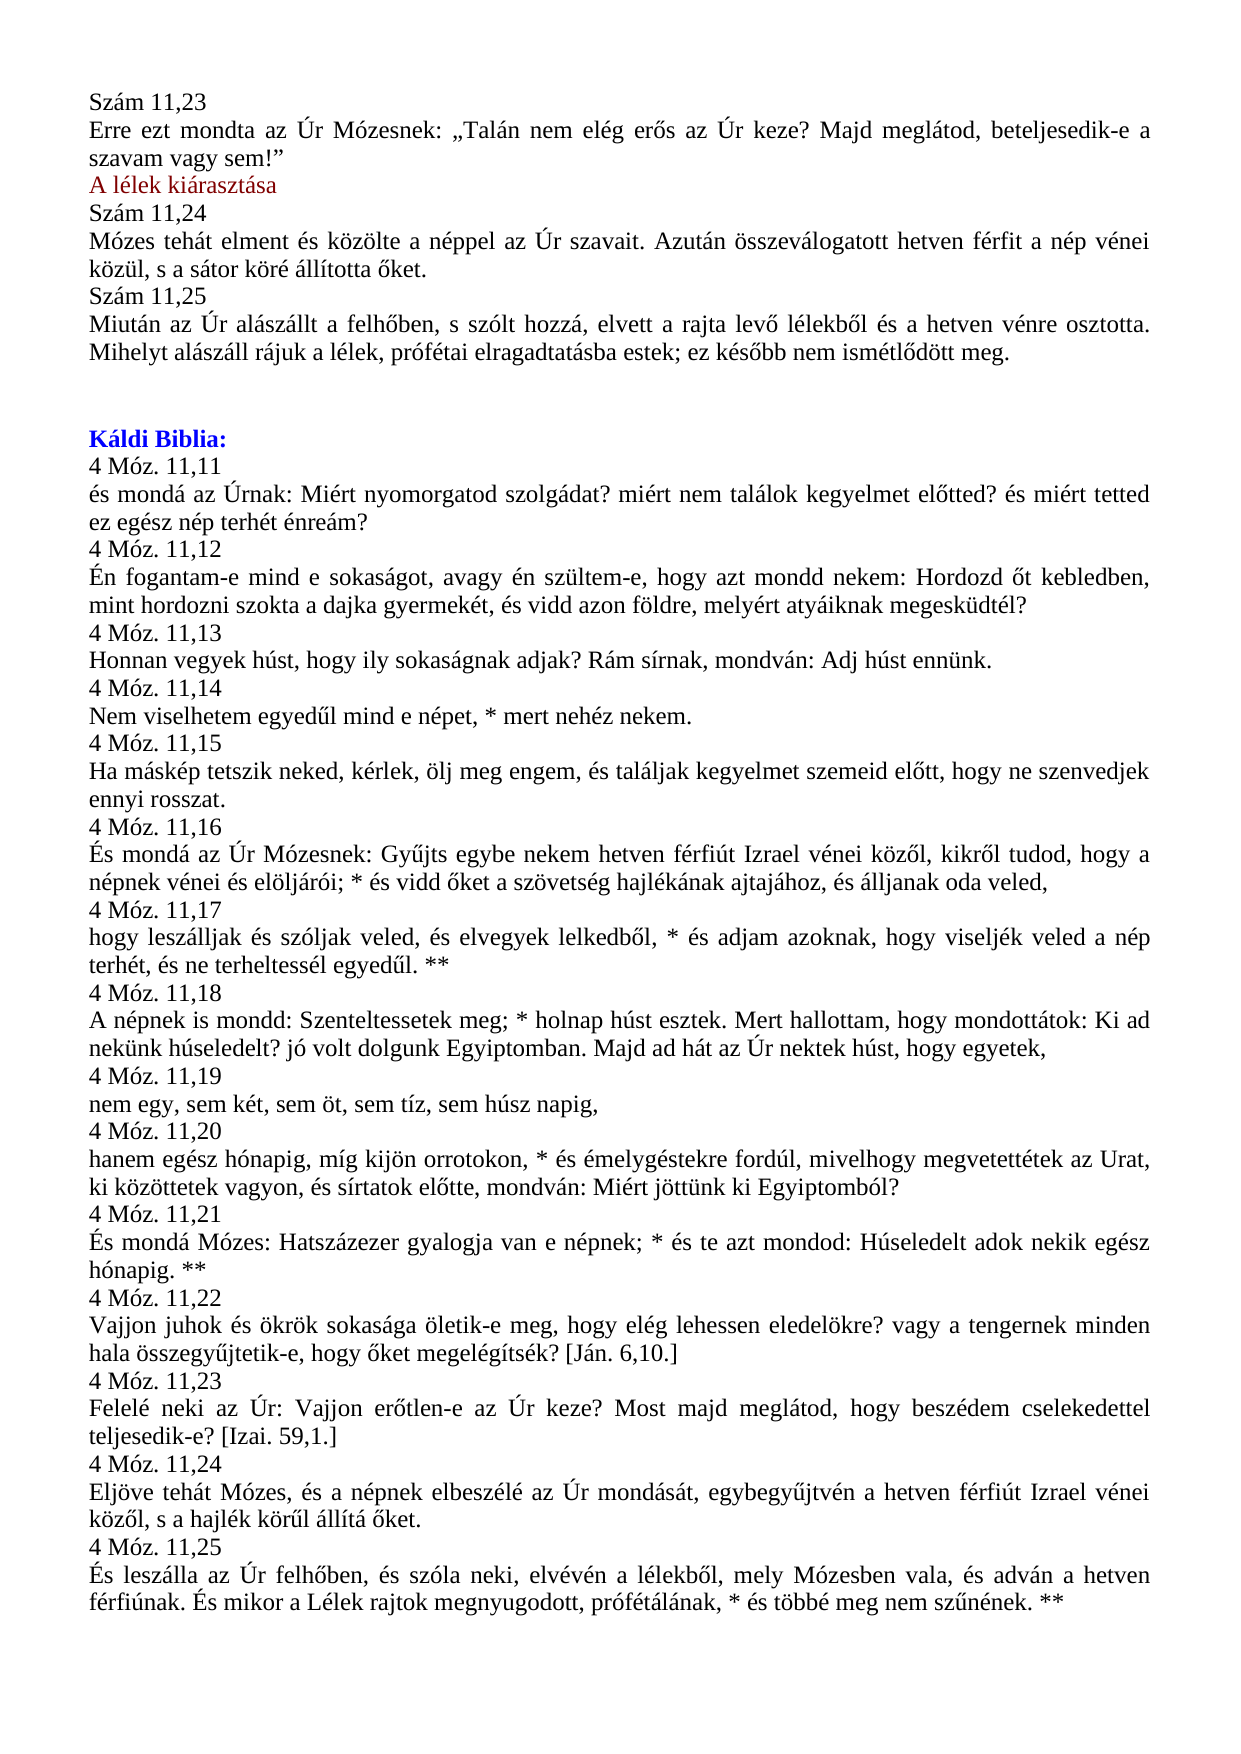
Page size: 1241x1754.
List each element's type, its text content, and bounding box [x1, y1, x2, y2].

text 4 Móz. 11,17 [88, 896, 1152, 923]
text hanem egész hónapig, míg kijön orrotokon, * és émelygéstekre fordúl, mivelhogy megvetettétek az Urat, ki közöttetek vagyon, és sírtatok előtte, mondván: Miért jöttünk ki Egyiptomból? [88, 1145, 1152, 1201]
text 4 Móz. 11,24 [88, 1450, 1152, 1478]
text 4 Móz. 11,12 [88, 536, 1152, 563]
text Ha máskép tetszik neked, kérlek, ölj meg engem, és találjak kegyelmet szemeid előtt, hogy ne szenvedjek ennyi rosszat. [88, 757, 1152, 813]
text nem egy, sem két, sem öt, sem tíz, sem húsz napig, [88, 1090, 1152, 1117]
text A népnek is mondd: Szenteltessetek meg; * holnap húst esztek. Mert hallottam, hogy mondottátok: Ki ad nekünk húseledelt? jó volt dolgunk Egyiptomban. Majd ad hát az Úr nektek húst, hogy egyetek, [88, 1007, 1152, 1062]
text Szám 11,25 [88, 282, 1152, 310]
text 4 Móz. 11,25 [88, 1533, 1152, 1561]
text és mondá az Úrnak: Miért nyomorgatod szolgádat? miért nem találok kegyelmet előtted? és miért tetted ez egész nép terhét énreám? [88, 480, 1152, 536]
text 4 Móz. 11,16 [88, 813, 1152, 840]
text Szám 11,23 [88, 88, 1152, 116]
text 4 Móz. 11,11 [88, 452, 1152, 480]
text Erre ezt mondta az Úr Mózesnek: „Talán nem elég erős az Úr keze? Majd meglátod, beteljesedik-e a szavam vagy sem!” [88, 116, 1152, 172]
text 4 Móz. 11,14 [88, 674, 1152, 702]
text Szám 11,24 [88, 199, 1152, 227]
text 4 Móz. 11,23 [88, 1367, 1152, 1394]
text Mózes tehát elment és közölte a néppel az Úr szavait. Azután összeválogatott hetven férfit a nép vénei közül, s a sátor köré állította őket. [88, 227, 1152, 282]
text És mondá Mózes: Hatszázezer gyalogja van e népnek; * és te azt mondod: Húseledelt adok nekik egész hónapig. ** [88, 1228, 1152, 1284]
text Felelé neki az Úr: Vajjon erőtlen-e az Úr keze? Most majd meglátod, hogy beszédem cselekedettel teljesedik-e? [Izai. 59,1.] [88, 1394, 1152, 1450]
text Honnan vegyek húst, hogy ily sokaságnak adjak? Rám sírnak, mondván: Adj húst ennünk. [88, 646, 1152, 674]
text 4 Móz. 11,19 [88, 1062, 1152, 1090]
text Vajjon juhok és ökrök sokasága öletik-e meg, hogy elég lehessen eledelökre? vagy a tengernek minden hala összegyűjtetik-e, hogy őket megelégítsék? [Ján. 6,10.] [88, 1311, 1152, 1367]
text 4 Móz. 11,22 [88, 1284, 1152, 1311]
text Káldi Biblia: [88, 425, 1152, 452]
text 4 Móz. 11,21 [88, 1201, 1152, 1228]
text hogy leszálljak és szóljak veled, és elvegyek lelkedből, * és adjam azoknak, hogy viseljék veled a nép terhét, és ne terheltessél egyedűl. ** [88, 923, 1152, 979]
text 4 Móz. 11,18 [88, 979, 1152, 1007]
text És mondá az Úr Mózesnek: Gyűjts egybe nekem hetven férfiút Izrael vénei közől, kikről tudod, hogy a népnek vénei és elöljárói; * és vidd őket a szövetség hajlékának ajtajához, és álljanak oda veled, [88, 840, 1152, 896]
text 4 Móz. 11,20 [88, 1117, 1152, 1145]
text A lélek kiárasztása [88, 172, 1152, 199]
text Miután az Úr alászállt a felhőben, s szólt hozzá, elvett a rajta levő lélekből és a hetven vénre osztotta. Mihelyt alászáll rájuk a lélek, prófétai elragadtatásba estek; ez később nem ismétlődött meg. [88, 310, 1152, 366]
text Eljöve tehát Mózes, és a népnek elbeszélé az Úr mondását, egybegyűjtvén a hetven férfiút Izrael vénei közől, s a hajlék körűl állítá őket. [88, 1478, 1152, 1533]
text 4 Móz. 11,13 [88, 619, 1152, 646]
text És leszálla az Úr felhőben, és szóla neki, elvévén a lélekből, mely Mózesben vala, és adván a hetven férfiúnak. És mikor a Lélek rajtok megnyugodott, prófétálának, * és többé meg nem szűnének. ** [88, 1561, 1152, 1616]
text 4 Móz. 11,15 [88, 729, 1152, 757]
text Nem viselhetem egyedűl mind e népet, * mert nehéz nekem. [88, 702, 1152, 729]
text Én fogantam-e mind e sokaságot, avagy én szültem-e, hogy azt mondd nekem: Hordozd őt kebledben, mint hordozni szokta a dajka gyermekét, és vidd azon földre, melyért atyáiknak megesküdtél? [88, 563, 1152, 619]
